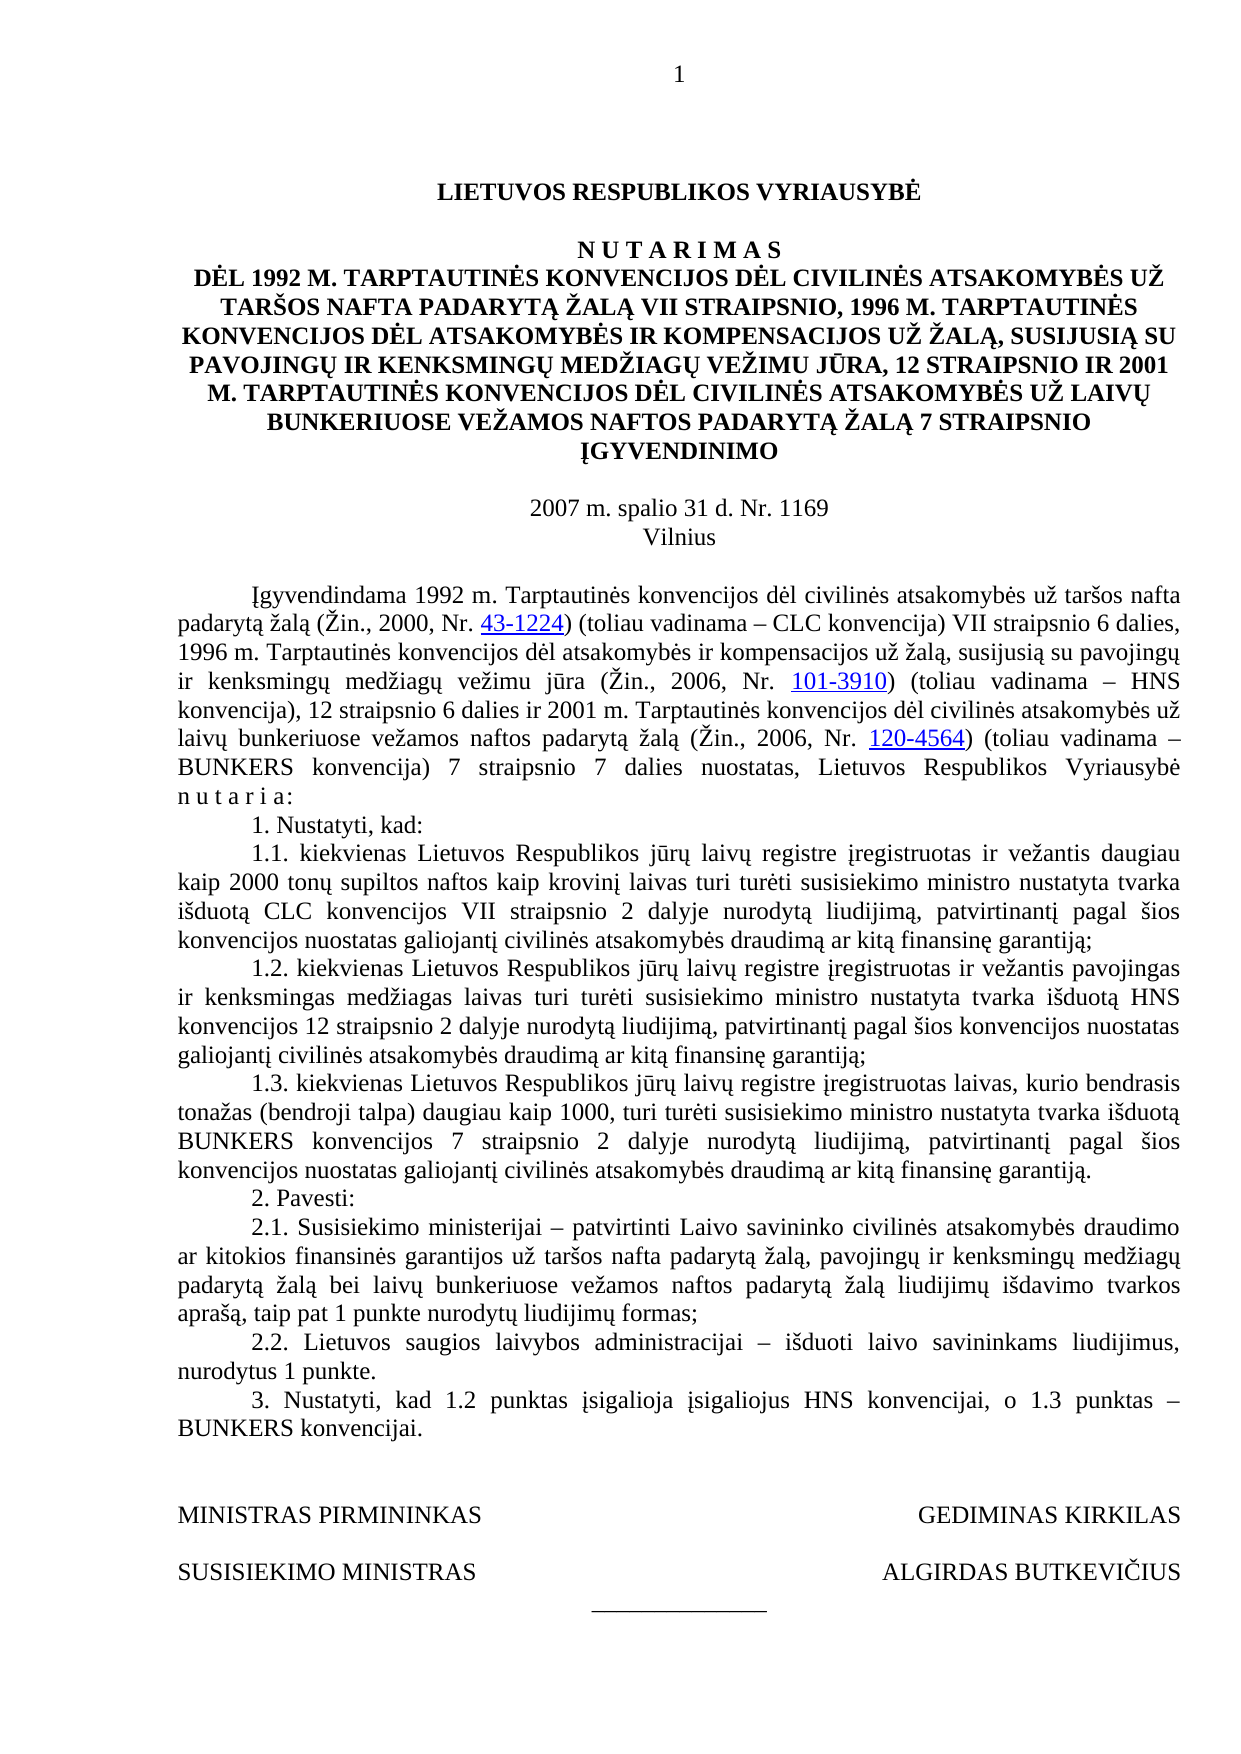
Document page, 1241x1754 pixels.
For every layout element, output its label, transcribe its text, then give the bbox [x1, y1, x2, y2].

text Įgyvendindama 1992 m. Tarptautinės konvencijos dėl civilinės atsakomybės už taršos nafta padarytą žalą (Žin., 2000, Nr. 43-1224) (toliau vadinama – CLC konvencija) VII straipsnio 6 dalies, 1996 m. Tarptautinės konvencijos dėl atsakomybės ir kompensacijos už žalą, susijusią su pavojingų ir kenksmingų medžiagų vežimu jūra (Žin., 2006, Nr. 101-3910) (toliau vadinama – HNS konvencija), 12 straipsnio 6 dalies ir 2001 m. Tarptautinės konvencijos dėl civilinės atsakomybės už laivų bunkeriuose vežamos naftos padarytą žalą (Žin., 2006, Nr. 120-4564) (toliau vadinama – BUNKERS konvencija) 7 straipsnio 7 dalies nuostatas, Lietuvos Respublikos Vyriausybė nutaria: [177, 580, 1181, 810]
text 2007 m. spalio 31 d. Nr. 1169 [177, 493, 1181, 522]
text DĖL 1992 M. TARPTAUTINĖS KONVENCIJOS DĖL CIVILINĖS ATSAKOMYBĖS UŽ TARŠOS NAFTA PADARYTĄ ŽALĄ VII STRAIPSNIO, 1996 M. TARPTAUTINĖS KONVENCIJOS DĖL ATSAKOMYBĖS IR KOMPENSACIJOS UŽ ŽALĄ, SUSIJUSIĄ SU PAVOJINGŲ IR KENKSMINGŲ MEDŽIAGŲ VEŽIMU JŪRA, 12 STRAIPSNIO IR 2001 M. TARPTAUTINĖS KONVENCIJOS DĖL CIVILINĖS ATSAKOMYBĖS UŽ LAIVŲ BUNKERIUOSE VEŽAMOS NAFTOS PADARYTĄ ŽALĄ 7 STRAIPSNIO ĮGYVENDINIMO [177, 263, 1181, 465]
text 1.2. kiekvienas Lietuvos Respublikos jūrų laivų registre įregistruotas ir vežantis pavojingas ir kenksmingas medžiagas laivas turi turėti susisiekimo ministro nustatyta tvarka išduotą HNS konvencijos 12 straipsnio 2 dalyje nurodytą liudijimą, patvirtinantį pagal šios konvencijos nuostatas galiojantį civilinės atsakomybės draudimą ar kitą finansinę garantiją; [177, 953, 1181, 1068]
text N U T A R I M A S [177, 235, 1181, 263]
text Vilnius [177, 522, 1181, 551]
text 2.1. Susisiekimo ministerijai – patvirtinti Laivo savininko civilinės atsakomybės draudimo ar kitokios finansinės garantijos už taršos nafta padarytą žalą, pavojingų ir kenksmingų medžiagų padarytą žalą bei laivų bunkeriuose vežamos naftos padarytą žalą liudijimų išdavimo tvarkos aprašą, taip pat 1 punkte nurodytų liudijimų formas; [177, 1212, 1181, 1327]
text ______________ [177, 1586, 1181, 1615]
text LIETUVOS RESPUBLIKOS VYRIAUSYBĖ [177, 177, 1181, 206]
text Susisiekimo ministras Algirdas Butkevičius [177, 1557, 1181, 1586]
text 2.2. Lietuvos saugios laivybos administracijai – išduoti laivo savininkams liudijimus, nurodytus 1 punkte. [177, 1327, 1181, 1385]
text Ministras Pirmininkas Gediminas Kirkilas [177, 1500, 1181, 1528]
text 2. Pavesti: [177, 1183, 1181, 1212]
text 1.1. kiekvienas Lietuvos Respublikos jūrų laivų registre įregistruotas ir vežantis daugiau kaip 2000 tonų supiltos naftos kaip krovinį laivas turi turėti susisiekimo ministro nustatyta tvarka išduotą CLC konvencijos VII straipsnio 2 dalyje nurodytą liudijimą, patvirtinantį pagal šios konvencijos nuostatas galiojantį civilinės atsakomybės draudimą ar kitą finansinę garantiją; [177, 838, 1181, 953]
text 3. Nustatyti, kad 1.2 punktas įsigalioja įsigaliojus HNS konvencijai, o 1.3 punktas – BUNKERS konvencijai. [177, 1385, 1181, 1442]
text 1.3. kiekvienas Lietuvos Respublikos jūrų laivų registre įregistruotas laivas, kurio bendrasis tonažas (bendroji talpa) daugiau kaip 1000, turi turėti susisiekimo ministro nustatyta tvarka išduotą BUNKERS konvencijos 7 straipsnio 2 dalyje nurodytą liudijimą, patvirtinantį pagal šios konvencijos nuostatas galiojantį civilinės atsakomybės draudimą ar kitą finansinę garantiją. [177, 1068, 1181, 1183]
text 1. Nustatyti, kad: [177, 810, 1181, 838]
